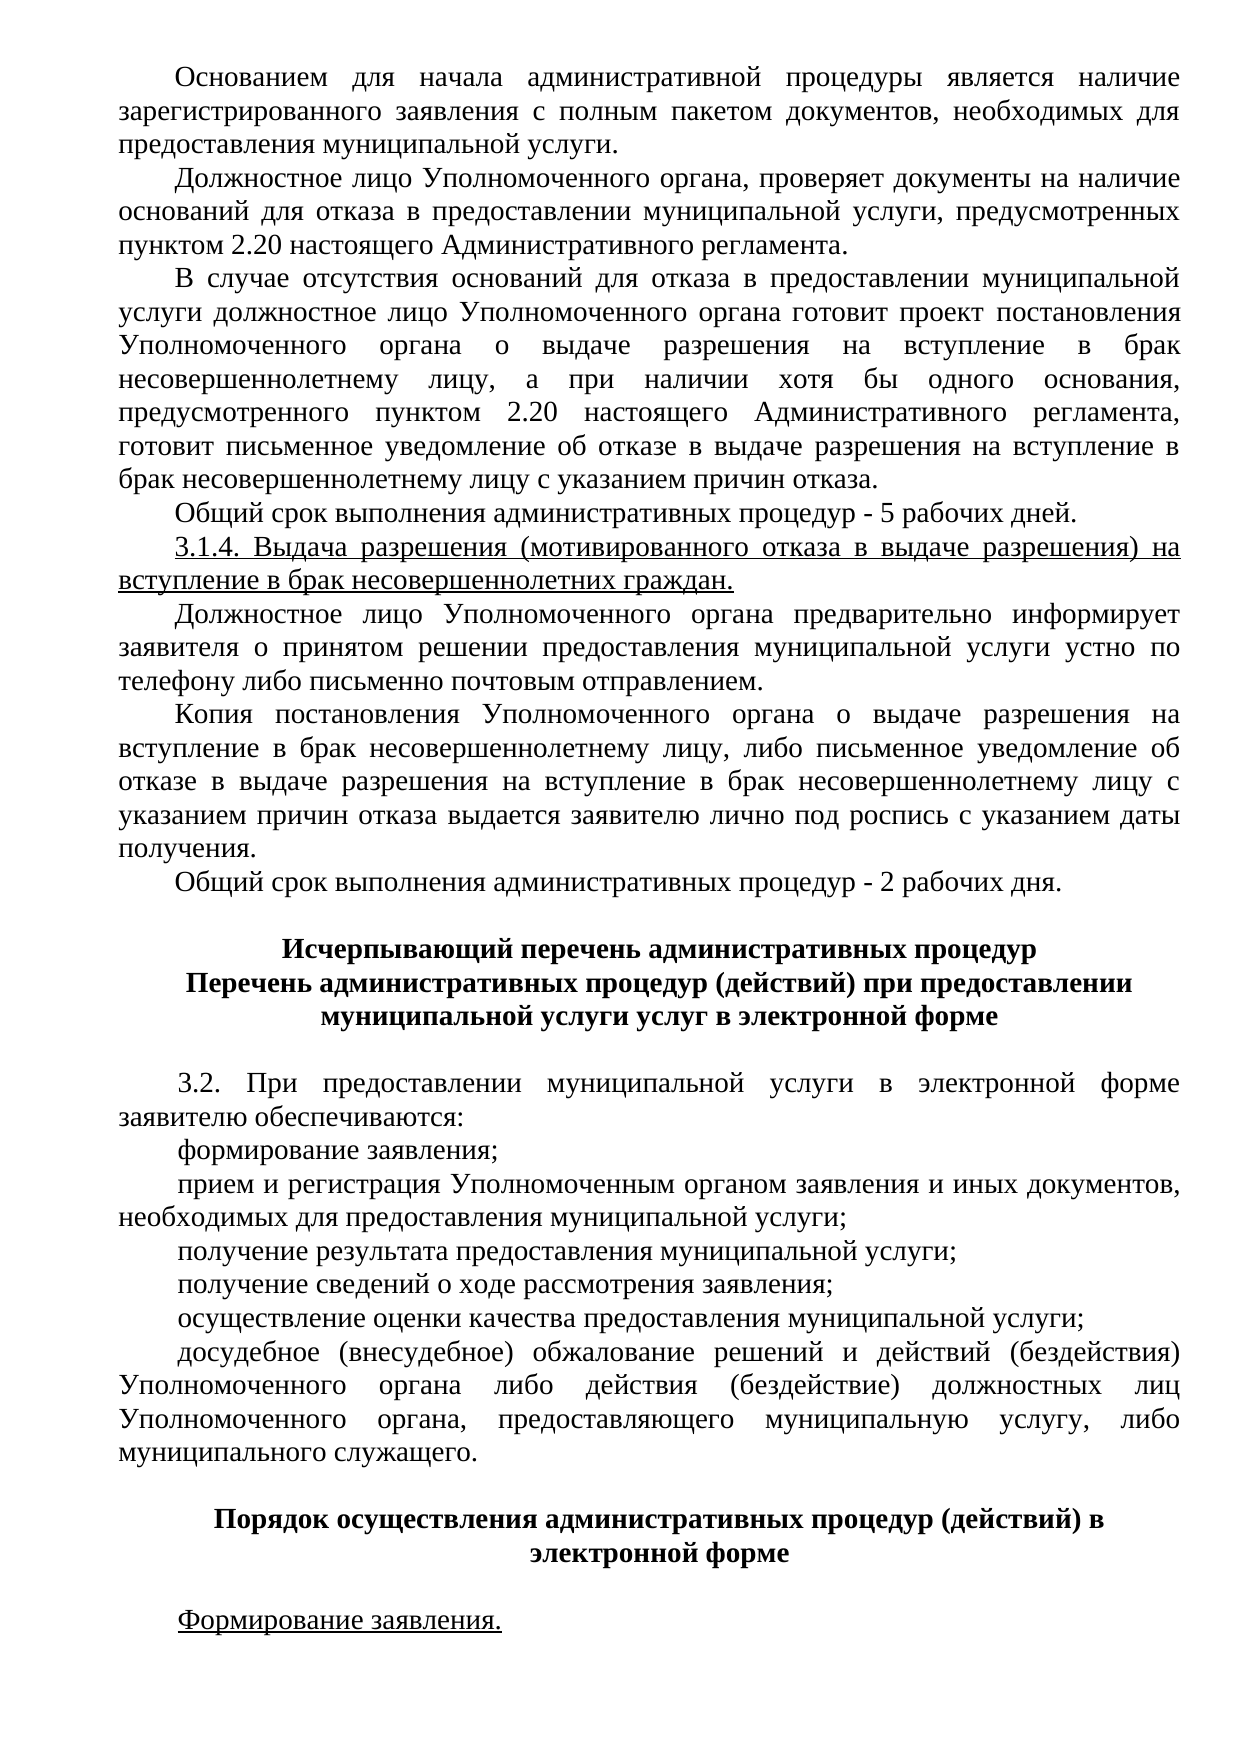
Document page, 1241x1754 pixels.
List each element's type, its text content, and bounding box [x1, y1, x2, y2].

subtitle Перечень административных процедур (действий) при предоставлении муниципальной услуги услуг в электронной форме [138, 965, 1181, 1032]
text осуществление оценки качества предоставления муниципальной услуги; [118, 1300, 1181, 1334]
text получение результата предоставления муниципальной услуги; [118, 1233, 1181, 1267]
text Основанием для начала административной процедуры является наличие зарегистрированного заявления с полным пакетом документов, необходимых для предоставления муниципальной услуги. [118, 59, 1181, 160]
subtitle Порядок осуществления административных процедур (действий) в электронной форме [138, 1501, 1181, 1568]
text 3.2. При предоставлении муниципальной услуги в электронной форме заявителю обеспечиваются: [118, 1065, 1181, 1132]
text Должностное лицо Уполномоченного органа, проверяет документы на наличие оснований для отказа в предоставлении муниципальной услуги, предусмотренных пунктом 2.20 настоящего Административного регламента. [118, 160, 1181, 260]
text Общий срок выполнения административных процедур - 2 рабочих дня. [118, 864, 1181, 898]
text Копия постановления Уполномоченного органа о выдаче разрешения на вступление в брак несовершеннолетнему лицу, либо письменное уведомление об отказе в выдаче разрешения на вступление в брак несовершеннолетнему лицу с указанием причин отказа выдается заявителю лично под роспись с указанием даты получения. [118, 696, 1181, 864]
text В случае отсутствия оснований для отказа в предоставлении муниципальной услуги должностное лицо Уполномоченного органа готовит проект постановления Уполномоченного органа о выдаче разрешения на вступление в брак несовершеннолетнему лицу, а при наличии хотя бы одного основания, предусмотренного пунктом 2.20 настоящего Административного регламента, готовит письменное уведомление об отказе в выдаче разрешения на вступление в брак несовершеннолетнему лицу с указанием причин отказа. [118, 260, 1181, 495]
text получение сведений о ходе рассмотрения заявления; [118, 1267, 1181, 1300]
subtitle Исчерпывающий перечень административных процедур [138, 931, 1181, 965]
text формирование заявления; [118, 1132, 1181, 1166]
text Должностное лицо Уполномоченного органа предварительно информирует заявителя о принятом решении предоставления муниципальной услуги устно по телефону либо письменно почтовым отправлением. [118, 596, 1181, 696]
text Общий срок выполнения административных процедур - 5 рабочих дней. [118, 495, 1181, 529]
text Формирование заявления. [118, 1602, 1181, 1636]
text 3.1.4. Выдача разрешения (мотивированного отказа в выдаче разрешения) на вступление в брак несовершеннолетних граждан. [118, 529, 1181, 596]
text досудебное (внесудебное) обжалование решений и действий (бездействия) Уполномоченного органа либо действия (бездействие) должностных лиц Уполномоченного органа, предоставляющего муниципальную услугу, либо муниципального служащего. [118, 1334, 1181, 1468]
text прием и регистрация Уполномоченным органом заявления и иных документов, необходимых для предоставления муниципальной услуги; [118, 1166, 1181, 1233]
